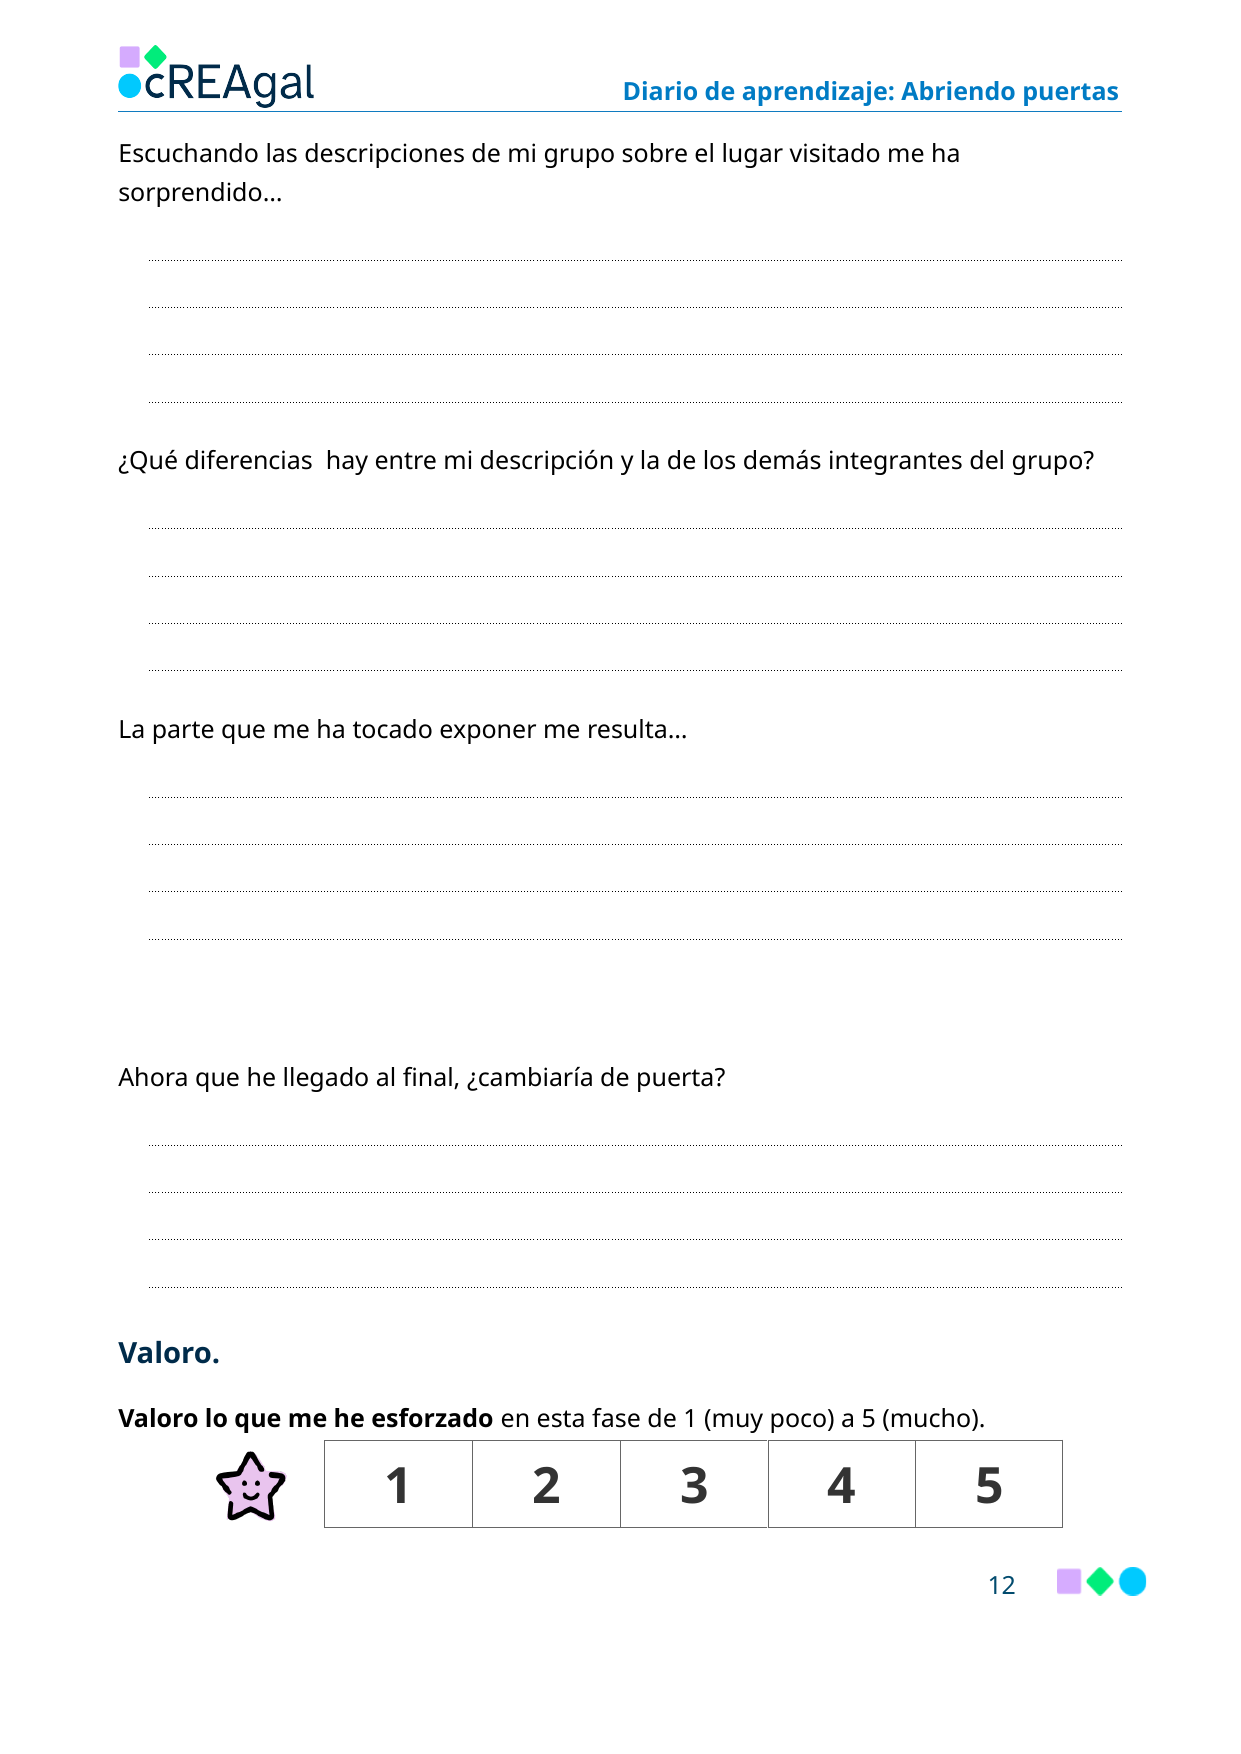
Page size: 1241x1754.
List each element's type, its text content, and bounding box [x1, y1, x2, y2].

text ¿Qué diferencias hay entre mi descripción y la de los demás integrantes del grupo? [118, 443, 1122, 477]
text La parte que me ha tocado exponer me resulta… [118, 711, 1122, 746]
table_cell [148, 529, 1122, 577]
picture [1137, 1567, 1147, 1578]
table_header [148, 214, 1122, 261]
picture [208, 1445, 293, 1526]
table_header [148, 751, 1122, 798]
table_cell [148, 1146, 1122, 1193]
text Valoro lo que me he esforzado en esta fase de 1 (muy poco) a 5 (mucho). [118, 1400, 1122, 1434]
table_header 3 [621, 1441, 767, 1527]
table_cell [148, 577, 1122, 624]
table_cell [148, 798, 1122, 845]
table_header 5 [916, 1441, 1062, 1527]
text Escuchando las descripciones de mi grupo sobre el lugar visitado me ha sorprendido… [118, 135, 1122, 208]
table_header 1 [325, 1441, 472, 1527]
text Ahora que he llegado al final, ¿cambiaría de puerta? [118, 1059, 1122, 1093]
table_cell [148, 355, 1122, 403]
table_cell [148, 624, 1122, 671]
table_header 2 [473, 1441, 620, 1527]
table_header [148, 482, 1122, 529]
subtitle Valoro. [118, 1332, 1122, 1372]
table_cell [148, 1193, 1122, 1240]
table_cell [148, 845, 1122, 892]
table_cell [148, 261, 1122, 308]
table_header [148, 1099, 1122, 1146]
picture [1136, 1584, 1147, 1596]
table_header 4 [769, 1441, 915, 1527]
table_cell [148, 1240, 1122, 1288]
table_header [177, 1440, 324, 1528]
table_cell [148, 893, 1122, 940]
picture [1057, 1567, 1130, 1596]
picture [118, 45, 314, 108]
table_cell [148, 308, 1122, 355]
